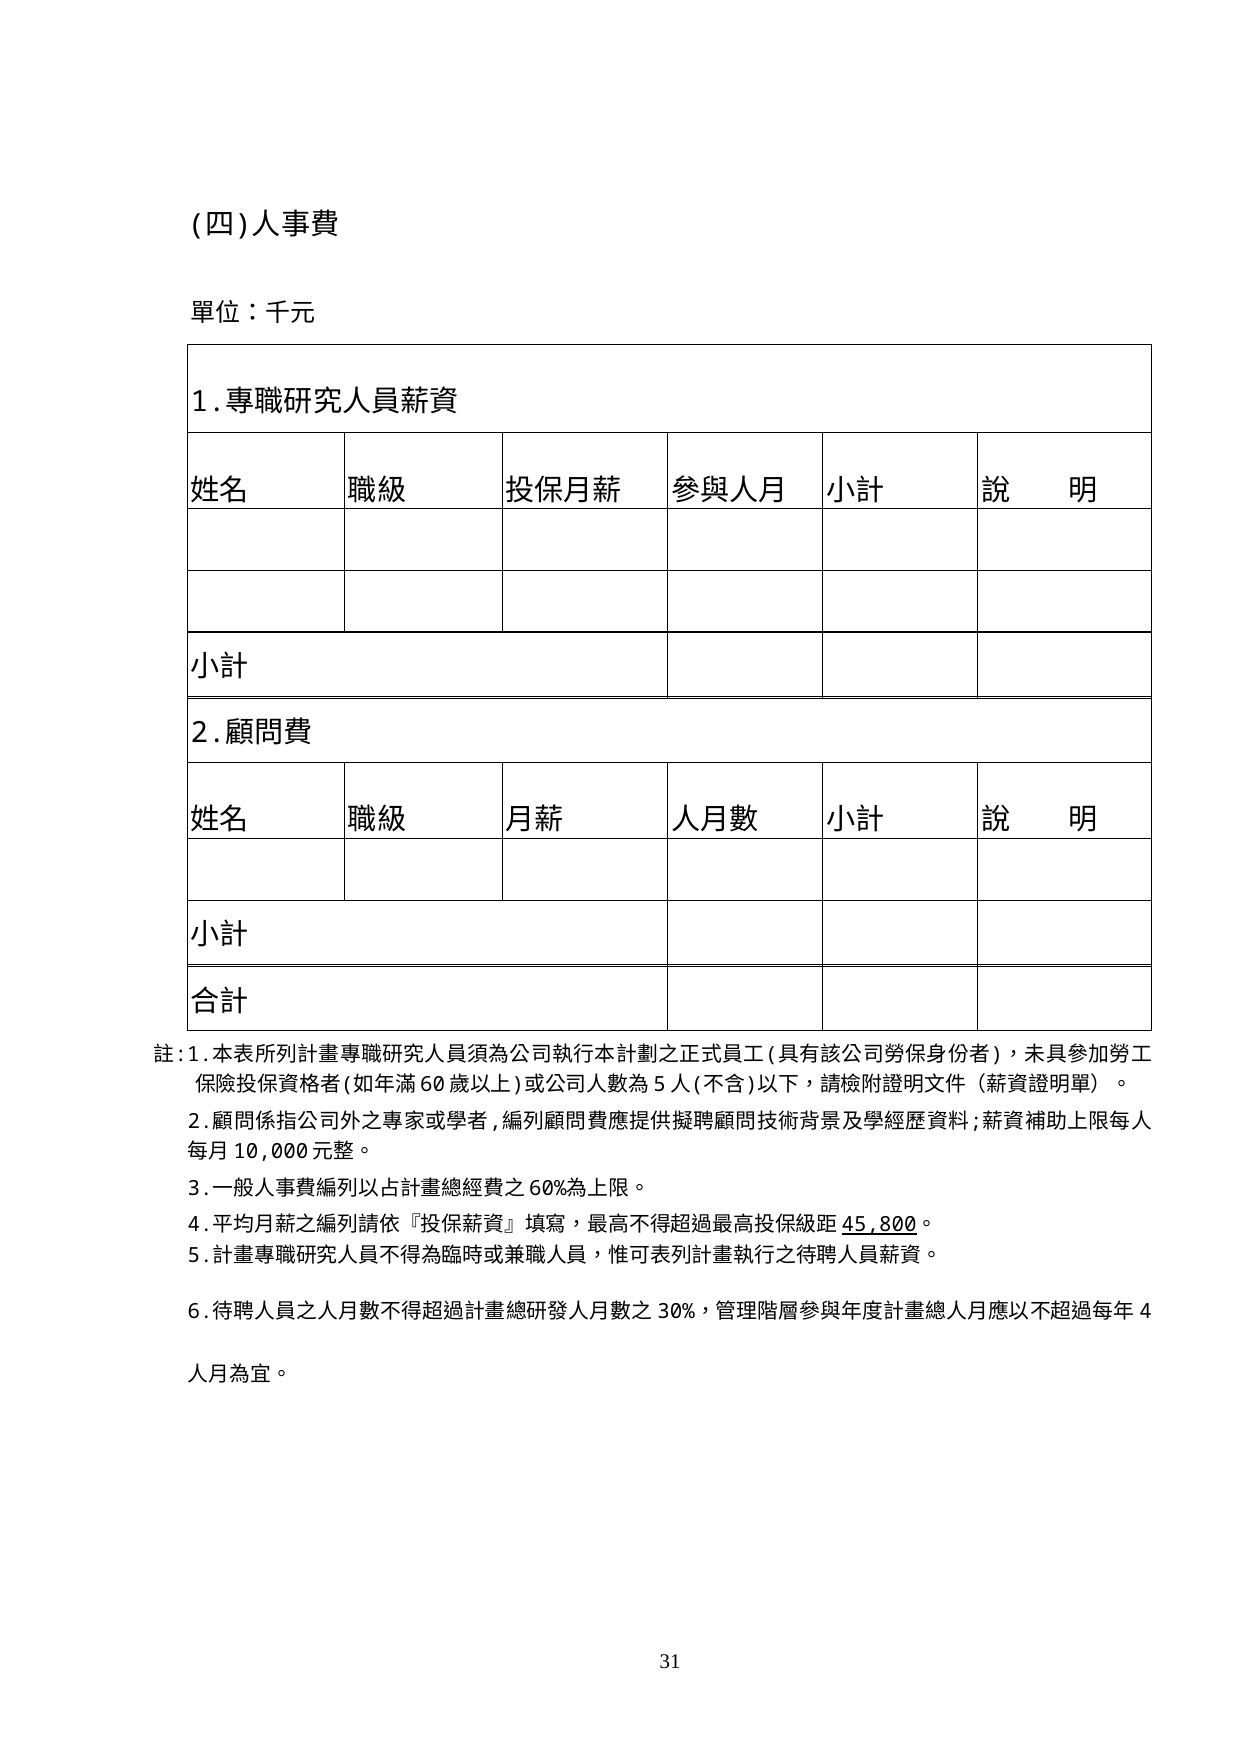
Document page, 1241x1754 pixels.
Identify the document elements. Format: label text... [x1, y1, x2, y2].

text 2.顧問係指公司外之專家或學者,編列顧問費應提供擬聘顧問技術背景及學經歷資料;薪資補助上限每人每月10,000元整。 [187, 1104, 1152, 1165]
table_cell [978, 901, 1151, 964]
table_cell 人月數 [668, 763, 822, 838]
table_cell [503, 839, 667, 899]
table_cell 姓名 [188, 433, 344, 508]
table_cell [188, 839, 344, 899]
table_cell 職級 [345, 433, 502, 508]
table_cell 小計 [823, 763, 977, 838]
table_cell [978, 571, 1151, 631]
table_cell [188, 571, 344, 631]
table_cell [503, 571, 667, 631]
table_cell 小計 [188, 901, 667, 964]
table_cell [978, 839, 1151, 899]
table_cell [823, 509, 977, 570]
table_cell 1.專職研究人員薪資 [188, 345, 1151, 432]
table_cell [978, 509, 1151, 570]
table_cell [823, 633, 977, 696]
text 6.待聘人員之人月數不得超過計畫總研發人月數之30%，管理階層參與年度計畫總人月應以不超過每年4人月為宜。 [187, 1268, 1152, 1393]
text 4.平均月薪之編列請依『投保薪資』填寫，最高不得超過最高投保級距45,800。 [187, 1207, 1152, 1238]
subtitle (四)人事費 [187, 180, 1152, 243]
table_cell 月薪 [503, 763, 667, 838]
text 註:1.本表所列計畫專職研究人員須為公司執行本計劃之正式員工(具有該公司勞保身份者)，未具參加勞工保險投保資格者(如年滿60歲以上)或公司人數為5人(不含)以下，請檢附證明文件（薪資證明單）。 [153, 1037, 1152, 1098]
table_cell [668, 509, 822, 570]
table_cell 說 明 [978, 433, 1151, 508]
table_cell [345, 839, 502, 899]
table_cell [668, 967, 822, 1030]
table_cell [345, 571, 502, 631]
table_cell 姓名 [188, 763, 344, 838]
table_cell 說 明 [978, 763, 1151, 838]
table_cell [668, 633, 822, 696]
table_cell 小計 [188, 633, 667, 696]
table_cell [978, 967, 1151, 1030]
text 5.計畫專職研究人員不得為臨時或兼職人員，惟可表列計畫執行之待聘人員薪資。 [187, 1238, 1152, 1268]
table_cell 參與人月 [668, 433, 822, 508]
table_cell [978, 633, 1151, 696]
table_cell [823, 571, 977, 631]
table_cell [345, 509, 502, 570]
table_cell [823, 901, 977, 964]
table_cell 小計 [823, 433, 977, 508]
table_cell [823, 967, 977, 1030]
table_cell 2.顧問費 [188, 699, 1151, 762]
table_cell [668, 571, 822, 631]
table_cell [668, 901, 822, 964]
table_cell [668, 839, 822, 899]
table_cell [188, 509, 344, 570]
table_cell 投保月薪 [503, 433, 667, 508]
text 3.一般人事費編列以占計畫總經費之60%為上限。 [187, 1171, 1152, 1201]
table_header 單位：千元 [188, 256, 1151, 344]
table_cell 職級 [345, 763, 502, 838]
table_cell [823, 839, 977, 899]
table_cell 合計 [188, 967, 667, 1030]
table_cell [503, 509, 667, 570]
